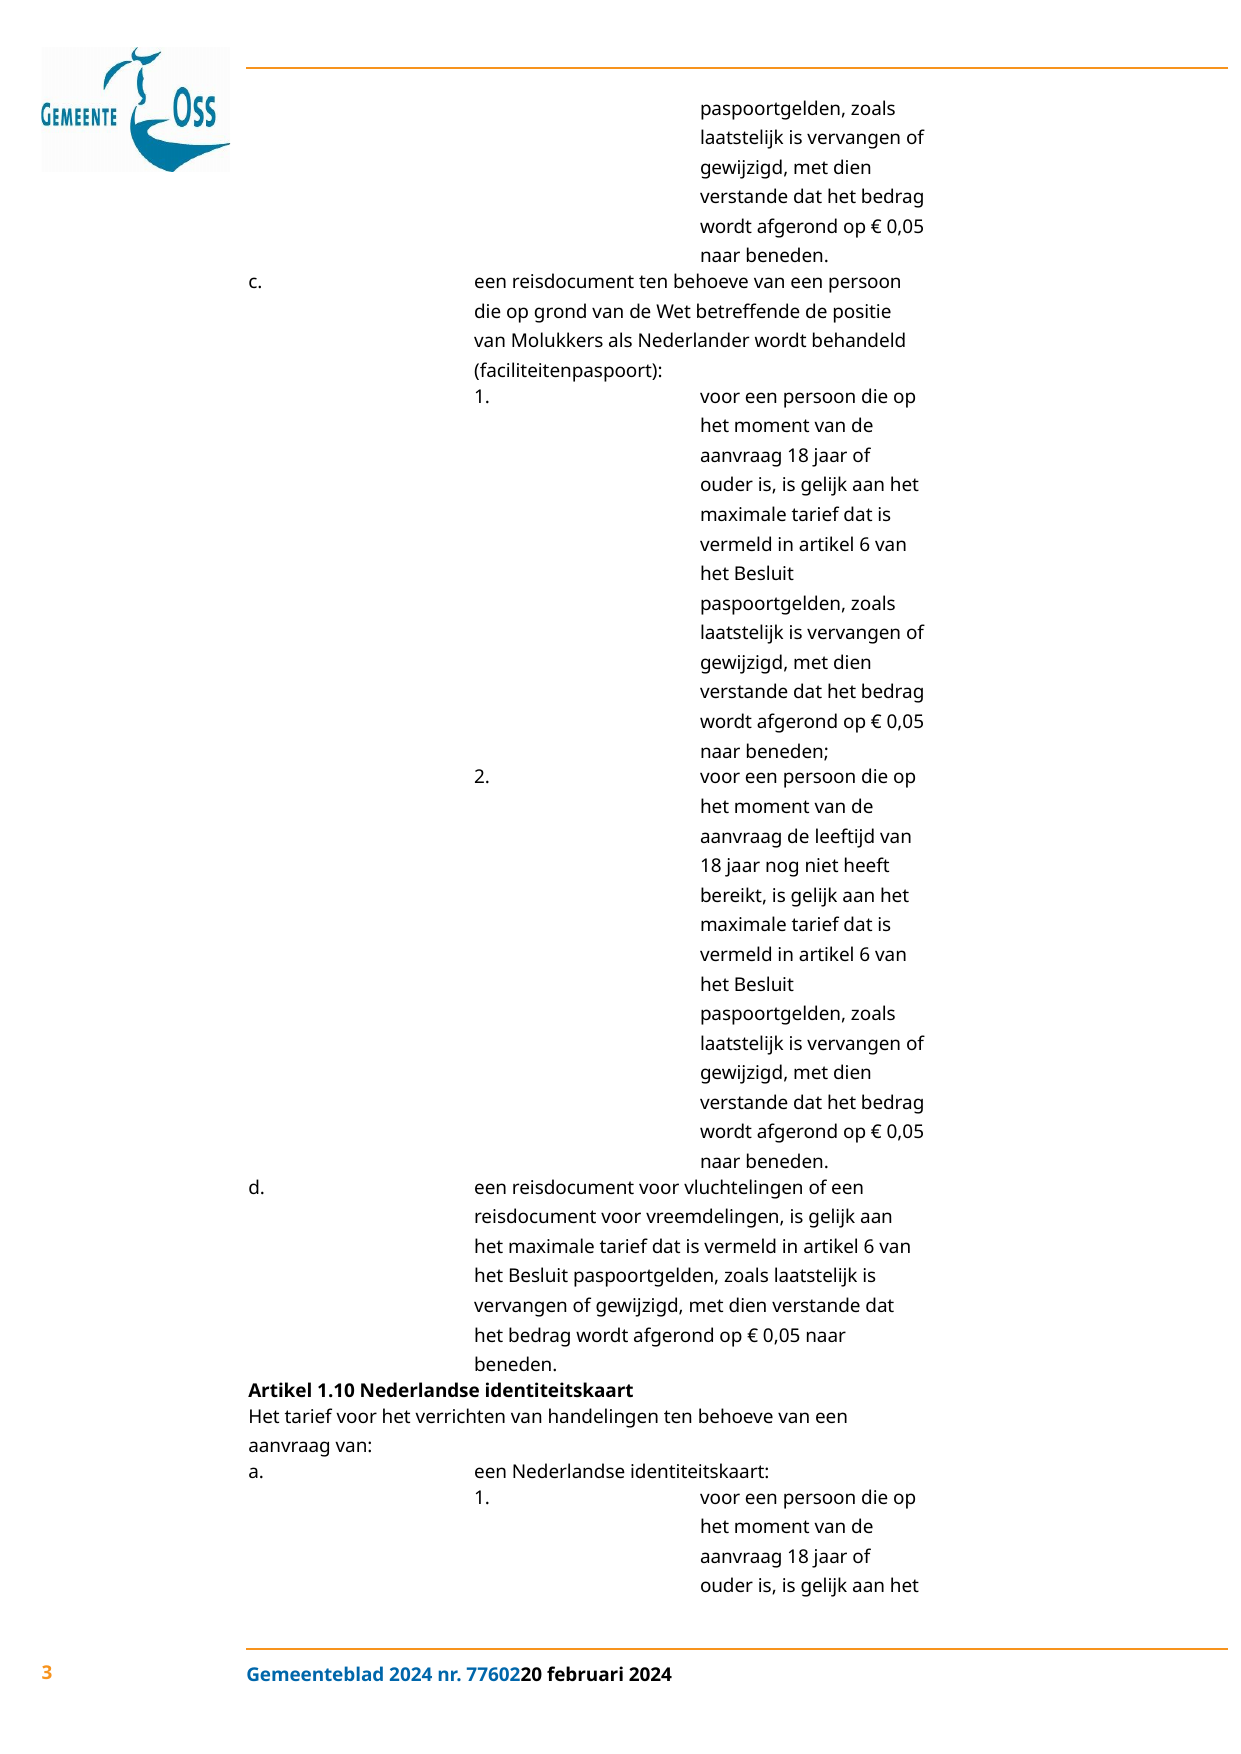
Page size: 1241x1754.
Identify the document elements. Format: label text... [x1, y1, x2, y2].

table_cell voor een persoon die op het moment van de aanvraag 18 jaar of ouder is, is gelijk aan het [700, 1484, 926, 1598]
table_cell voor een persoon die op het moment van de aanvraag 18 jaar of ouder is, is gelijk aan het maximale tarief dat is vermeld in artikel 6 van het Besluit paspoortgelden, zoals laatstelijk is vervangen of gewijzigd, met dien verstande dat het bedrag wordt afgerond op € 0,05 naar beneden; [700, 383, 926, 764]
table_cell [248, 764, 474, 1174]
table_cell [926, 764, 1152, 1174]
table_cell [926, 1377, 1152, 1403]
table_cell [248, 383, 474, 764]
table_cell [474, 95, 700, 268]
table_cell [926, 1403, 1152, 1458]
table_cell d. [248, 1174, 474, 1377]
table_cell een Nederlandse identiteitskaart: [474, 1458, 926, 1484]
table_cell c. [248, 269, 474, 383]
table_cell een reisdocument voor vluchtelingen of een reisdocument voor vreemdelingen, is gelijk aan het maximale tarief dat is vermeld in artikel 6 van het Besluit paspoortgelden, zoals laatstelijk is vervangen of gewijzigd, met dien verstande dat het bedrag wordt afgerond op € 0,05 naar beneden. [474, 1174, 926, 1377]
table_cell [926, 1484, 1152, 1598]
table_cell [926, 95, 1152, 268]
table_cell [248, 1484, 474, 1598]
table_cell 1. [474, 383, 700, 764]
table_cell 1. [474, 1484, 700, 1598]
table_cell Het tarief voor het verrichten van handelingen ten behoeve van een aanvraag van: [248, 1403, 926, 1458]
picture [41, 47, 231, 172]
table_cell a. [248, 1458, 474, 1484]
table_cell [926, 1174, 1152, 1377]
table_cell [926, 269, 1152, 383]
table_cell [926, 383, 1152, 764]
table_cell 2. [474, 764, 700, 1174]
table_cell [248, 95, 474, 268]
table_cell [926, 1458, 1152, 1484]
table_cell paspoortgelden, zoals laatstelijk is vervangen of gewijzigd, met dien verstande dat het bedrag wordt afgerond op € 0,05 naar beneden. [700, 95, 926, 268]
table_cell voor een persoon die op het moment van de aanvraag de leeftijd van 18 jaar nog niet heeft bereikt, is gelijk aan het maximale tarief dat is vermeld in artikel 6 van het Besluit paspoortgelden, zoals laatstelijk is vervangen of gewijzigd, met dien verstande dat het bedrag wordt afgerond op € 0,05 naar beneden. [700, 764, 926, 1174]
table_cell een reisdocument ten behoeve van een persoon die op grond van de Wet betreffende de positie van Molukkers als Nederlander wordt behandeld (faciliteitenpaspoort): [474, 269, 926, 383]
table_cell Artikel 1.10 Nederlandse identiteitskaart [248, 1377, 926, 1403]
